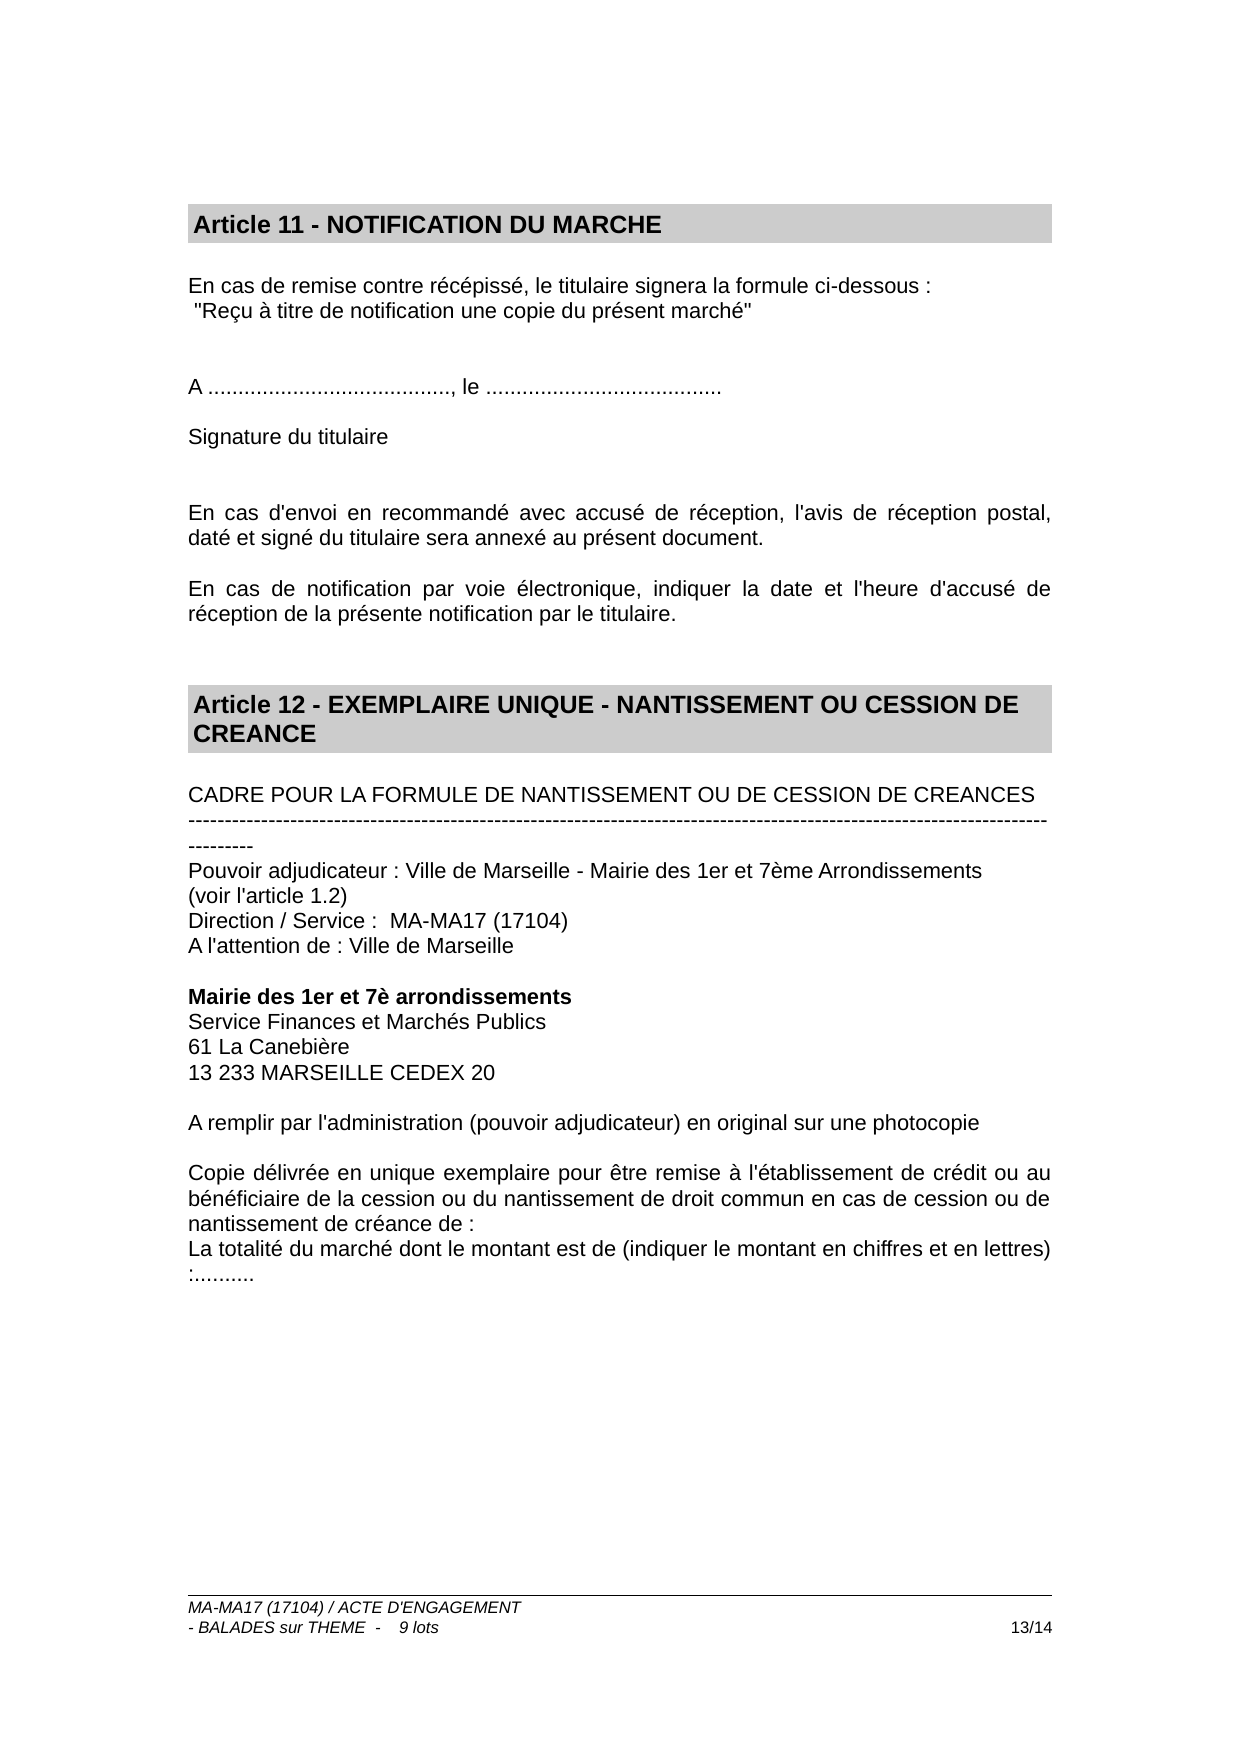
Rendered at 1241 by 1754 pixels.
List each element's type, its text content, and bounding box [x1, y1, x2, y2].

text 13 233 MARSEILLE CEDEX 20 [188, 1059, 1052, 1085]
text Signature du titulaire [188, 424, 1052, 449]
text La totalité du marché dont le montant est de (indiquer le montant en chiffres et en lettres) :.......... [188, 1236, 1052, 1286]
text A l'attention de : Ville de Marseille [188, 933, 1052, 959]
text En cas de remise contre récépissé, le titulaire signera la formule ci-dessous : [188, 273, 1052, 298]
text Pouvoir adjudicateur : Ville de Marseille - Mairie des 1er et 7ème Arrondissements [188, 858, 1052, 883]
text ------------------------------------------------------------------------------------------------------------------------------- [188, 807, 1052, 858]
text Service Finances et Marchés Publics [188, 1009, 1052, 1034]
text Copie délivrée en unique exemplaire pour être remise à l'établissement de crédit ou au bénéficiaire de la cession ou du nantissement de droit commun en cas de cession ou de nantissement de créance de : [188, 1160, 1052, 1236]
text Direction / Service : MA-MA17 (17104) [188, 908, 1052, 933]
subtitle EXEMPLAIRE UNIQUE - NANTISSEMENT OU CESSION DE CREANCE [190, 687, 1050, 750]
text A remplir par l'administration (pouvoir adjudicateur) en original sur une photocopie [188, 1110, 1052, 1135]
text "Reçu à titre de notification une copie du présent marché" [188, 298, 1052, 323]
subtitle NOTIFICATION DU MARCHE [190, 207, 1050, 241]
text CADRE POUR LA FORMULE DE NANTISSEMENT OU DE CESSION DE CREANCES [188, 782, 1052, 807]
text 61 La Canebière [188, 1034, 1052, 1059]
text Mairie des 1er et 7è arrondissements [188, 984, 1052, 1009]
text (voir l'article 1.2) [188, 883, 1052, 908]
text A ........................................, le ....................................... [188, 374, 1052, 399]
text En cas de notification par voie électronique, indiquer la date et l'heure d'accusé de réception de la présente notification par le titulaire. [188, 576, 1052, 626]
text En cas d'envoi en recommandé avec accusé de réception, l'avis de réception postal, daté et signé du titulaire sera annexé au présent document. [188, 500, 1052, 550]
